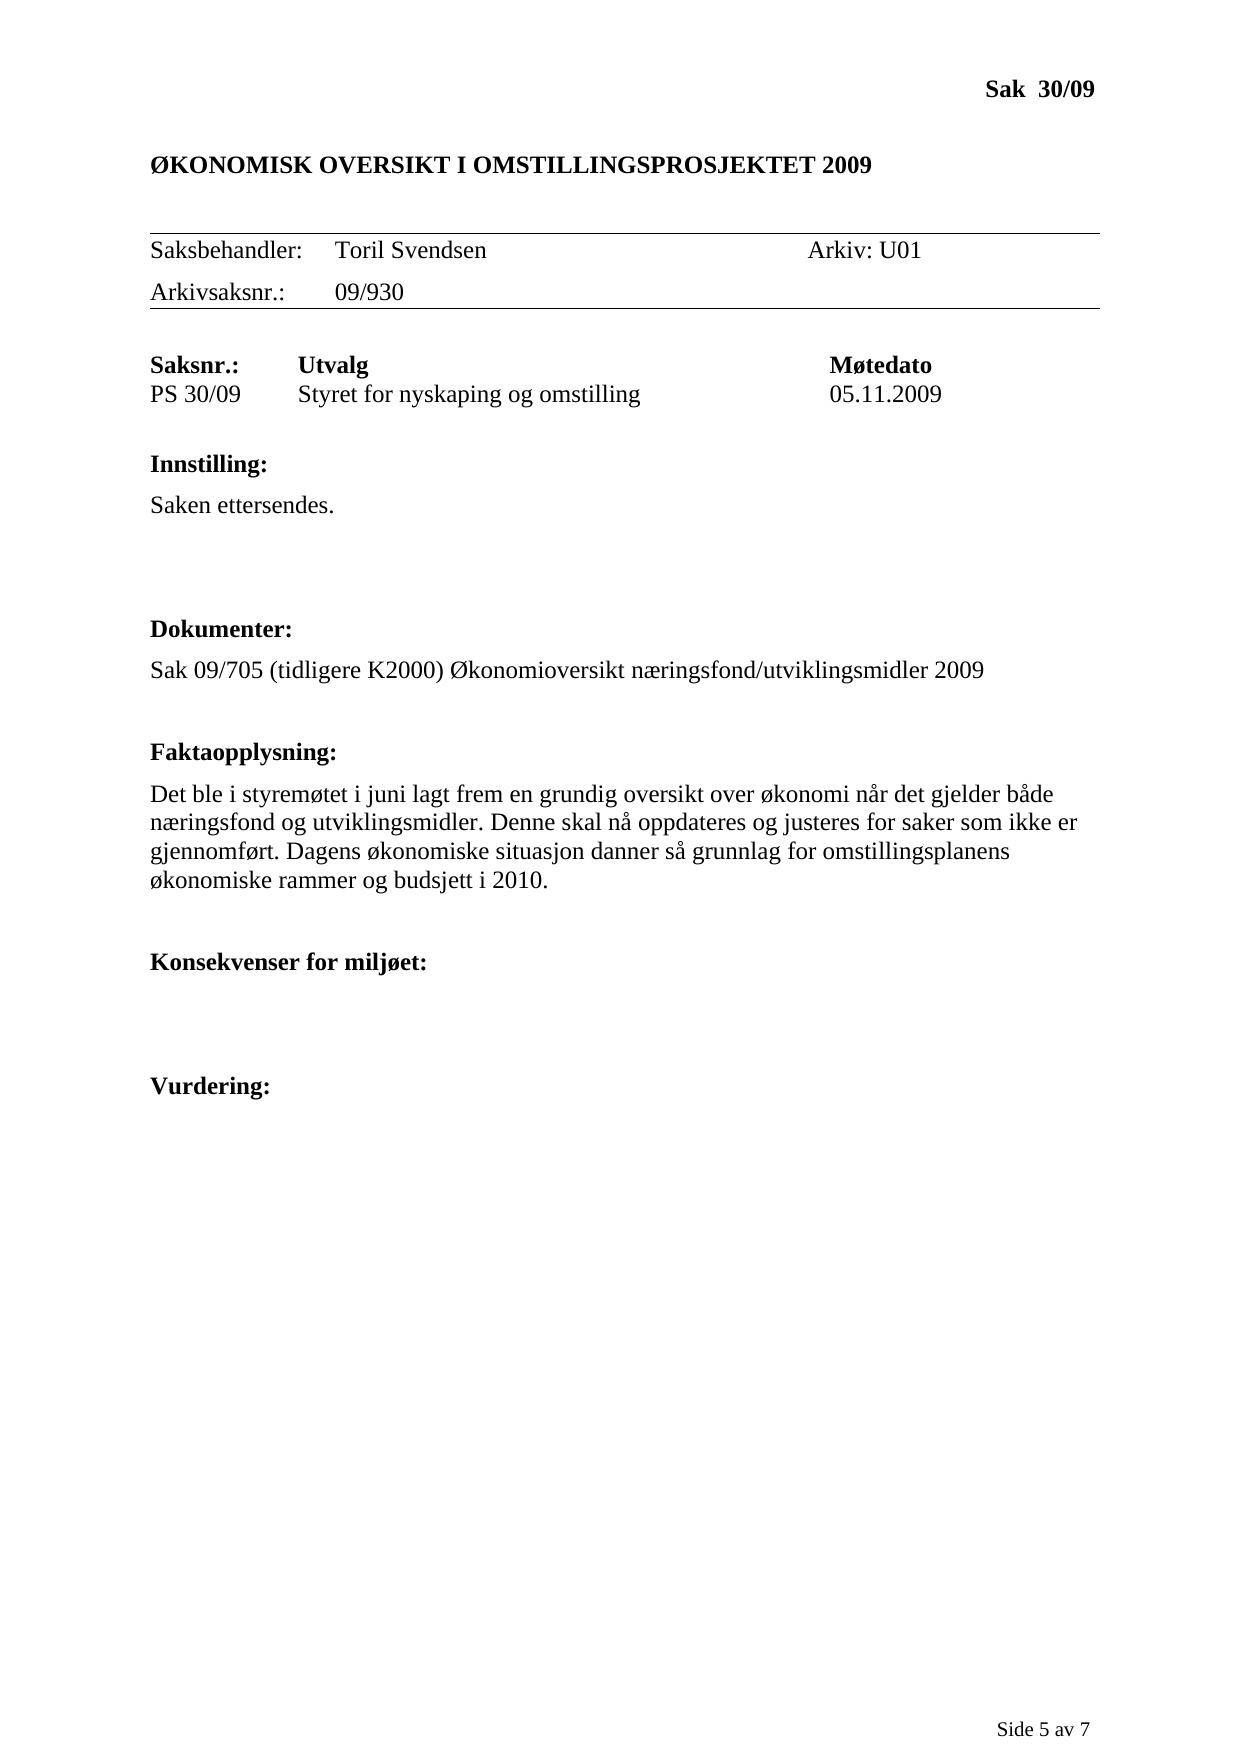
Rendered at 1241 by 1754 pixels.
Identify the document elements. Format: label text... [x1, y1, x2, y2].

text Arkivsaksnr.: 09/930 [150, 274, 1100, 308]
text Konsekvenser for miljøet: [150, 947, 1100, 976]
text Sak 09/705 (tidligere K2000) Økonomioversikt næringsfond/utviklingsmidler 2009 [150, 655, 1100, 684]
text Saksbehandler: Toril Svendsen Arkiv: U01 [150, 234, 1100, 264]
text Vurdering: [150, 1071, 1100, 1100]
text Det ble i styremøtet i juni lagt frem en grundig oversikt over økonomi når det gjelder både næringsfond og utviklingsmidler. Denne skal nå oppdateres og justeres for saker som ikke er gjennomført. Dagens økonomiske situasjon danner så grunnlag for omstillingsplanens økonomiske rammer og budsjett i 2010. [150, 779, 1100, 894]
text Saken ettersendes. [150, 490, 1100, 519]
text Faktaopplysning: [150, 737, 1100, 766]
text PS 30/09 Styret for nyskaping og omstilling 05.11.2009 [150, 379, 1100, 407]
text ØKONOMISK OVERSIKT I OMSTILLINGSPROSJEKTET 2009 [150, 150, 1100, 179]
text Dokumenter: [150, 614, 1100, 642]
subtitle Saksnr.: Utvalg Møtedato [150, 350, 1100, 379]
text Innstilling: [150, 449, 1100, 477]
